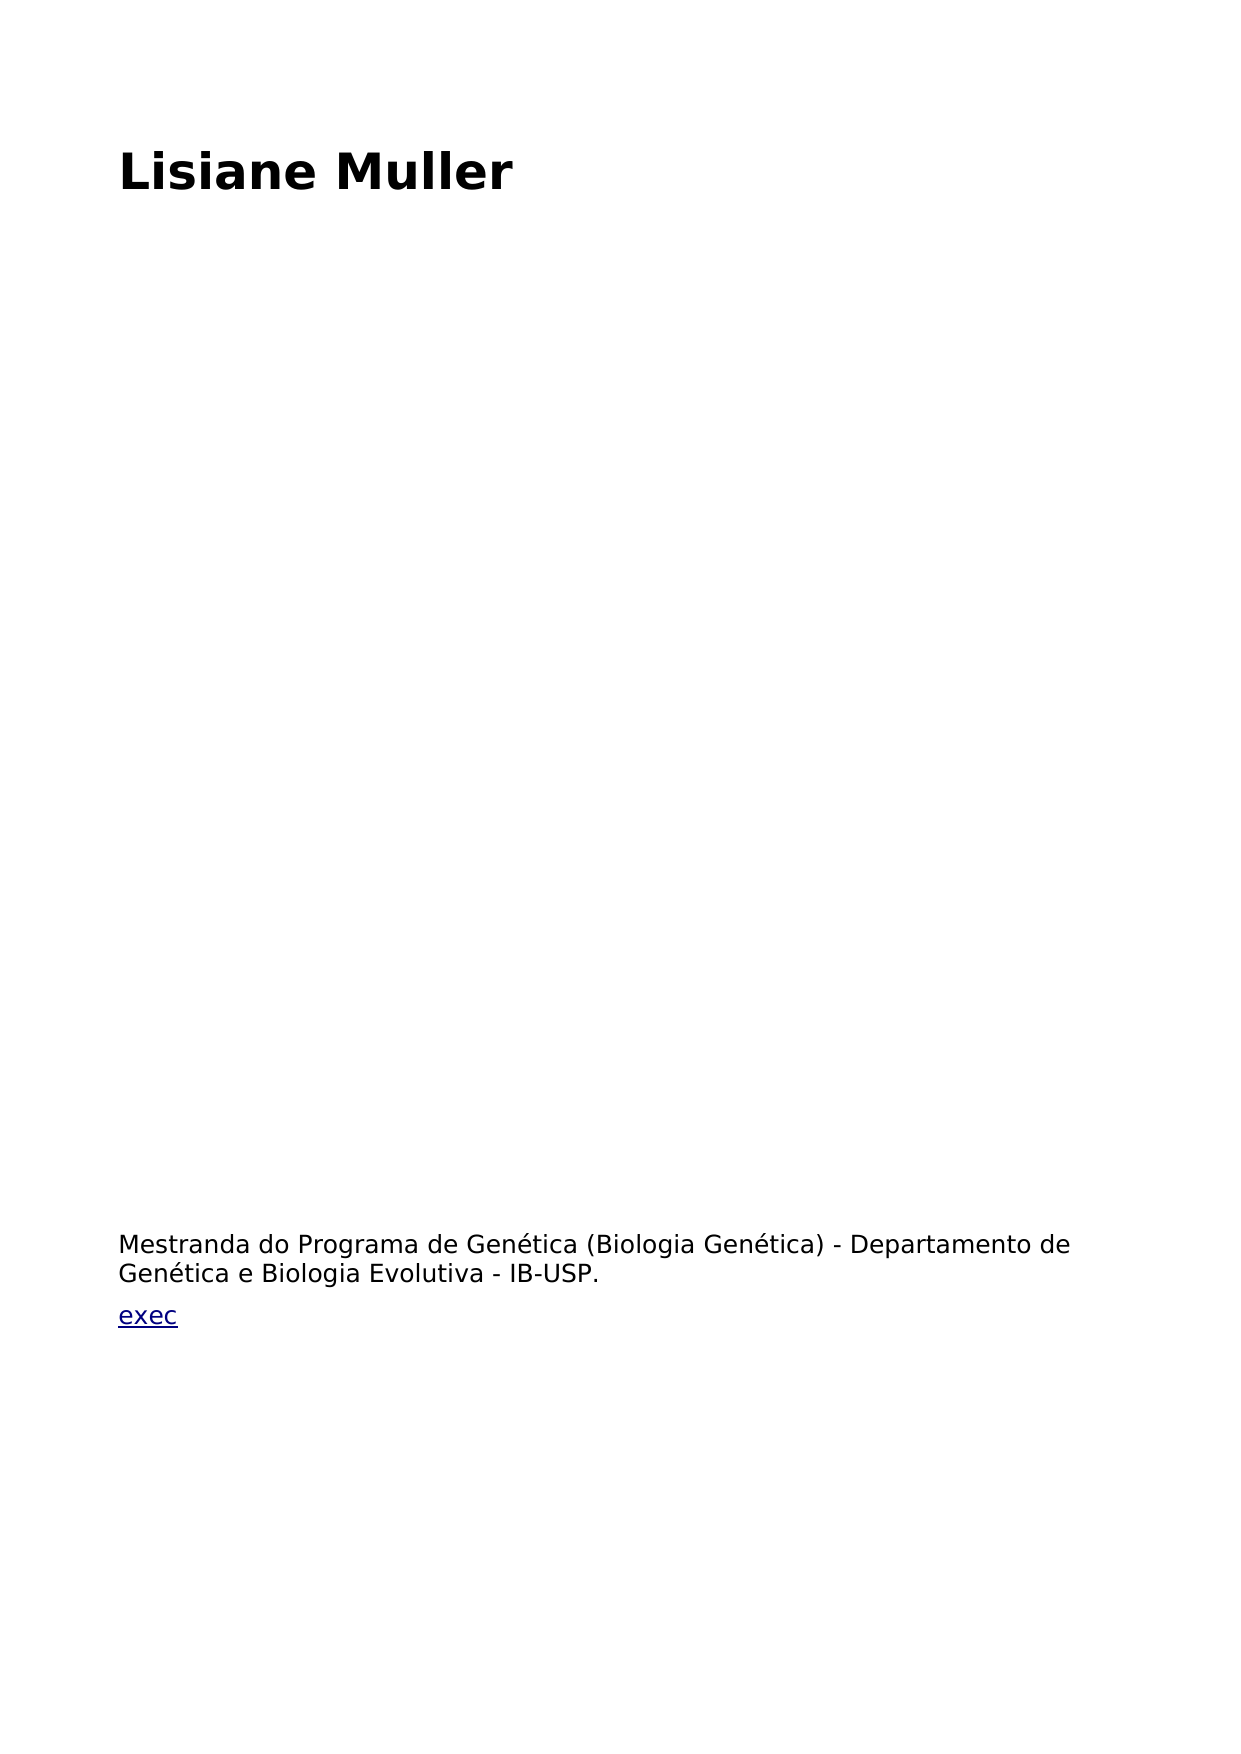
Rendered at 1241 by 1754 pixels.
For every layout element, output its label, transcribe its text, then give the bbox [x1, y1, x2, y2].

text Mestranda do Programa de Genética (Biologia Genética) - Departamento de Genética e Biologia Evolutiva - IB-USP. [118, 1230, 1122, 1289]
subtitle Lisiane Muller [118, 143, 1122, 201]
text exec [118, 1301, 1122, 1330]
